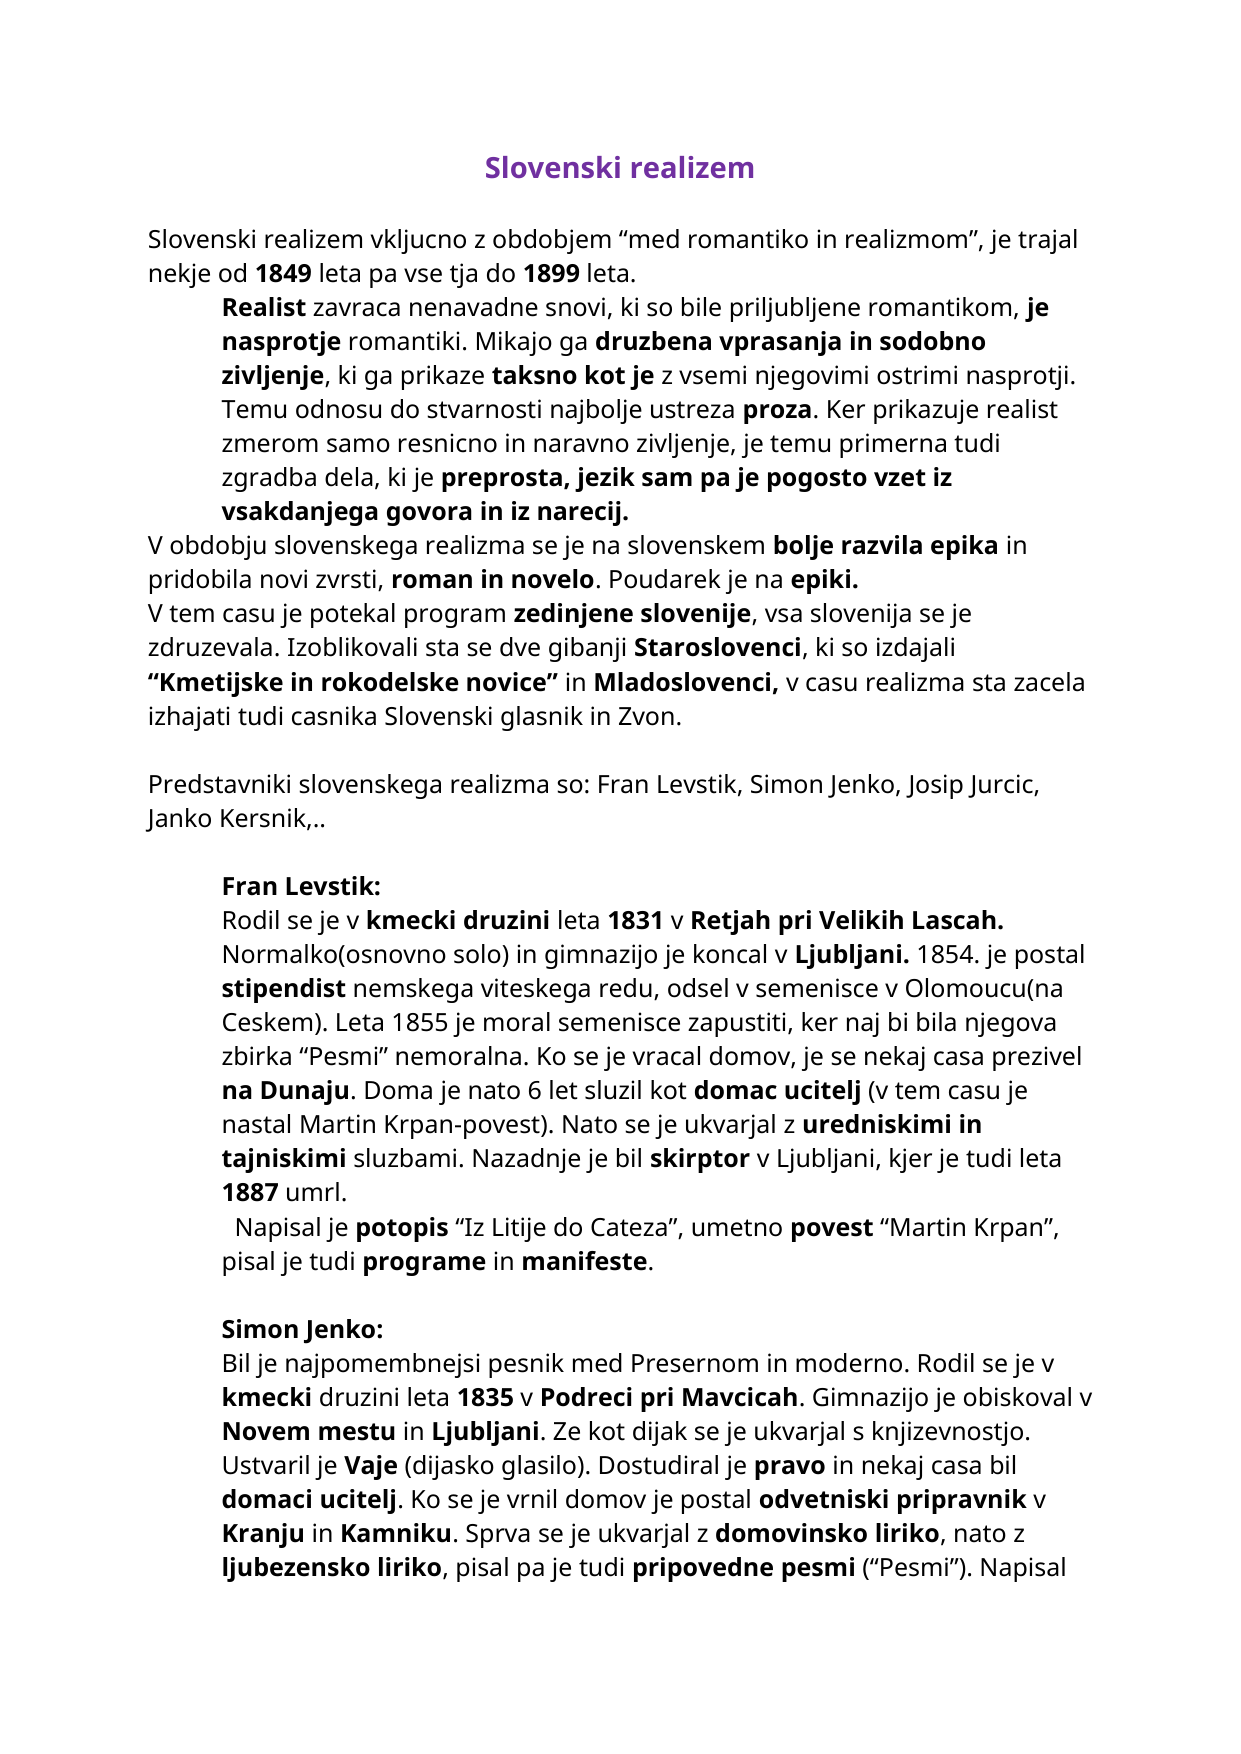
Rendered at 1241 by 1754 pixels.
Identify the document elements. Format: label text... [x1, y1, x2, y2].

text Rodil se je v kmecki druzini leta 1831 v Retjah pri Velikih Lascah. Normalko(osnovno solo) in gimnazijo je koncal v Ljubljani. 1854. je postal stipendist nemskega viteskega redu, odsel v semenisce v Olomoucu(na Ceskem). Leta 1855 je moral semenisce zapustiti, ker naj bi bila njegova zbirka “Pesmi” nemoralna. Ko se je vracal domov, je se nekaj casa prezivel na Dunaju. Doma je nato 6 let sluzil kot domac ucitelj (v tem casu je nastal Martin Krpan-povest). Nato se je ukvarjal z uredniskimi in tajniskimi sluzbami. Nazadnje je bil skirptor v Ljubljani, kjer je tudi leta 1887 umrl. [221, 903, 1093, 1209]
text Realist zavraca nenavadne snovi, ki so bile priljubljene romantikom, je nasprotje romantiki. Mikajo ga druzbena vprasanja in sodobno zivljenje, ki ga prikaze taksno kot je z vsemi njegovimi ostrimi nasprotji. Temu odnosu do stvarnosti najbolje ustreza proza. Ker prikazuje realist zmerom samo resnicno in naravno zivljenje, je temu primerna tudi zgradba dela, ki je preprosta, jezik sam pa je pogosto vzet iz vsakdanjega govora in iz narecij. [221, 289, 1093, 528]
text Simon Jenko: [221, 1311, 1093, 1345]
text Predstavniki slovenskega realizma so: Fran Levstik, Simon Jenko, Josip Jurcic, Janko Kersnik,.. [148, 766, 1093, 834]
text Slovenski realizem vkljucno z obdobjem “med romantiko in realizmom”, je trajal nekje od 1849 leta pa vse tja do 1899 leta. [148, 221, 1093, 289]
text V tem casu je potekal program zedinjene slovenije, vsa slovenija se je zdruzevala. Izoblikovali sta se dve gibanji Staroslovenci, ki so izdajali “Kmetijske in rokodelske novice” in Mladoslovenci, v casu realizma sta zacela izhajati tudi casnika Slovenski glasnik in Zvon. [148, 596, 1093, 732]
text Napisal je potopis “Iz Litije do Cateza”, umetno povest “Martin Krpan”, pisal je tudi programe in manifeste. [221, 1209, 1093, 1277]
text Bil je najpomembnejsi pesnik med Presernom in moderno. Rodil se je v kmecki druzini leta 1835 v Podreci pri Mavcicah. Gimnazijo je obiskoval v Novem mestu in Ljubljani. Ze kot dijak se je ukvarjal s knjizevnostjo. Ustvaril je Vaje (dijasko glasilo). Dostudiral je pravo in nekaj casa bil domaci ucitelj. Ko se je vrnil domov je postal odvetniski pripravnik v Kranju in Kamniku. Sprva se je ukvarjal z domovinsko liriko, nato z ljubezensko liriko, pisal pa je tudi pripovedne pesmi (“Pesmi”). Napisal [221, 1345, 1093, 1584]
title Slovenski realizem [148, 148, 1093, 187]
text V obdobju slovenskega realizma se je na slovenskem bolje razvila epika in pridobila novi zvrsti, roman in novelo. Poudarek je na epiki. [148, 528, 1093, 596]
text Fran Levstik: [221, 868, 1093, 903]
